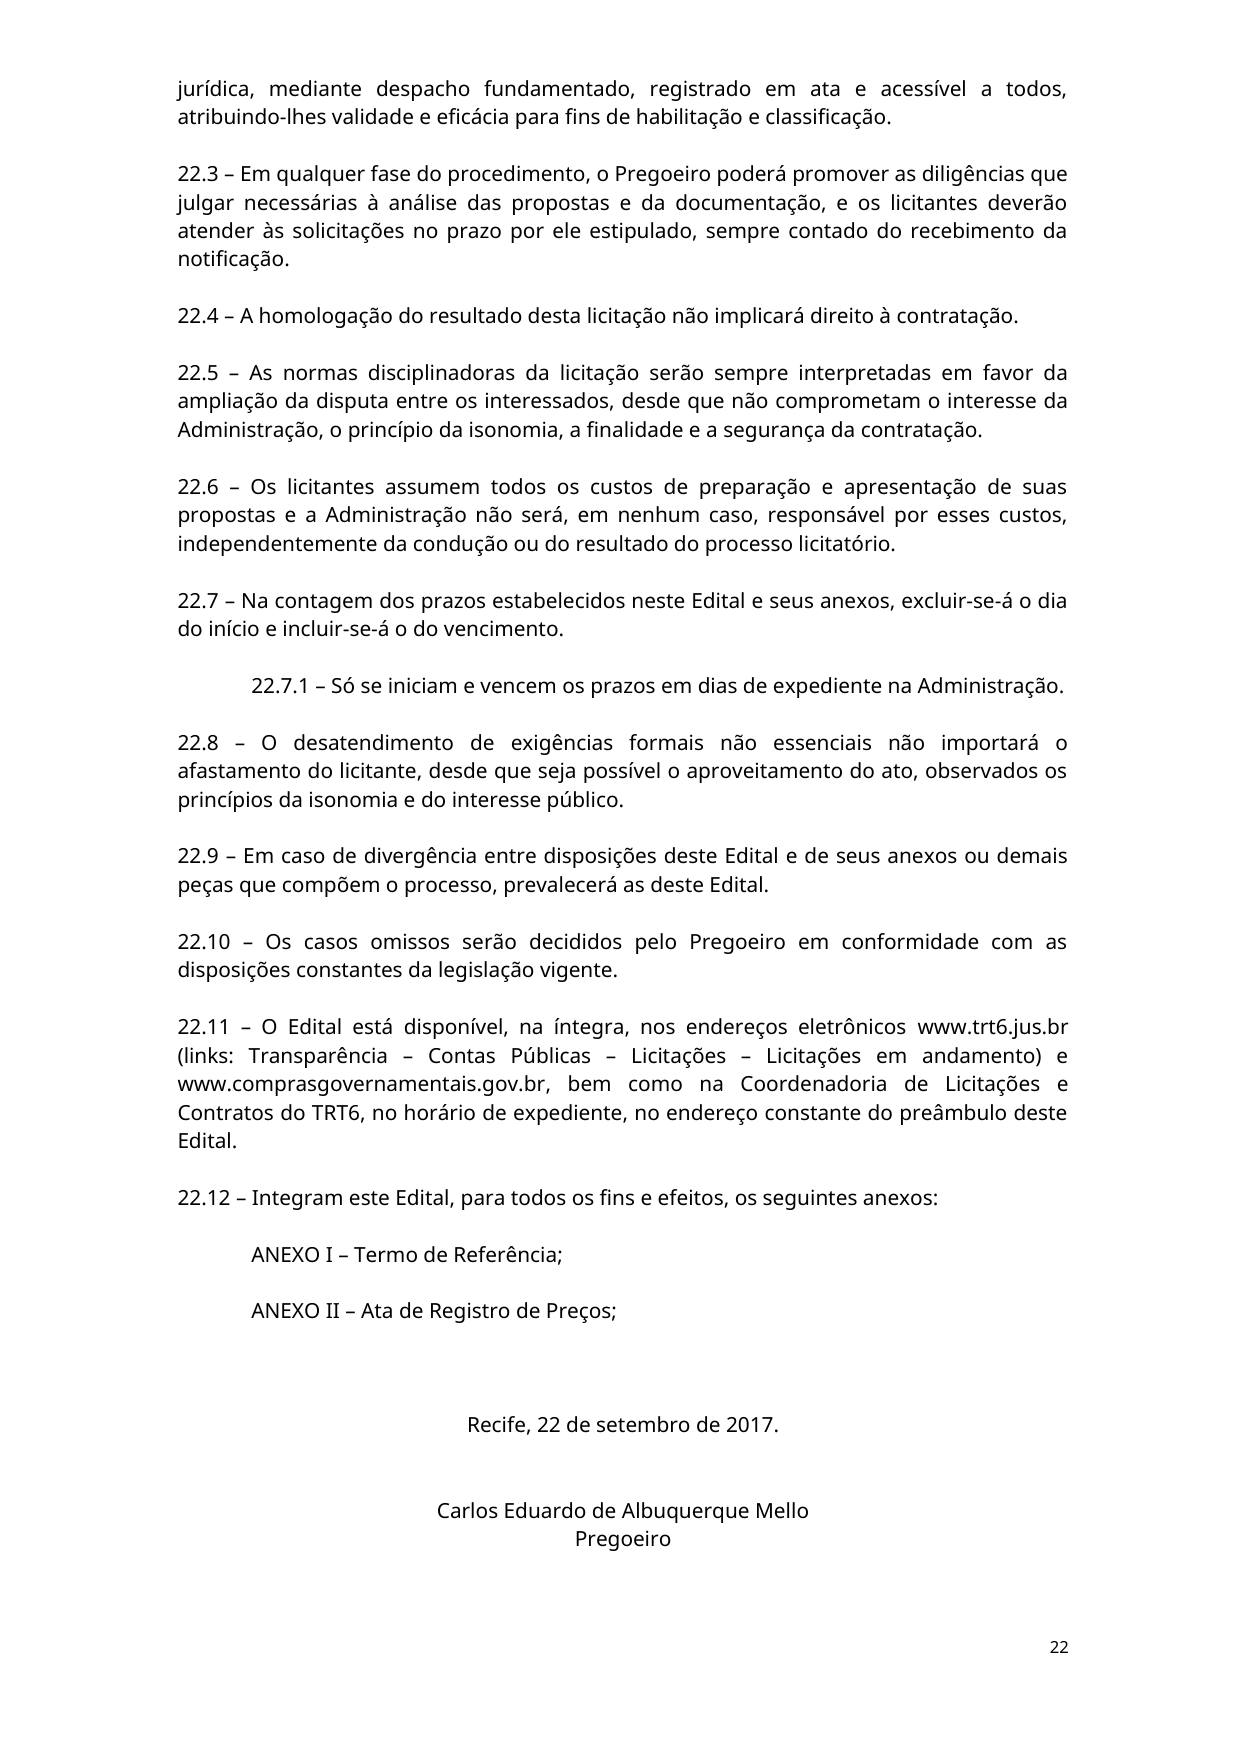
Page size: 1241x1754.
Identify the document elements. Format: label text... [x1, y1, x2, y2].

text Recife, 22 de setembro de 2017. [177, 1410, 1069, 1439]
text 22.5 – As normas disciplinadoras da licitação serão sempre interpretadas em favor da ampliação da disputa entre os interessados, desde que não comprometam o interesse da Administração, o princípio da isonomia, a finalidade e a segurança da contratação. [177, 358, 1069, 443]
text 22.4 – A homologação do resultado desta licitação não implicará direito à contratação. [177, 301, 1069, 330]
text 22.8 – O desatendimento de exigências formais não essenciais não importará o afastamento do licitante, desde que seja possível o aproveitamento do ato, observados os princípios da isonomia e do interesse público. [177, 728, 1069, 813]
text ANEXO I – Termo de Referência; [251, 1240, 1069, 1268]
text Carlos Eduardo de Albuquerque Mello [177, 1496, 1069, 1524]
text 22.9 – Em caso de divergência entre disposições deste Edital e de seus anexos ou demais peças que compõem o processo, prevalecerá as deste Edital. [177, 842, 1069, 898]
text 22.12 – Integram este Edital, para todos os fins e efeitos, os seguintes anexos: [177, 1183, 1069, 1211]
text 22.7.1 – Só se iniciam e vencem os prazos em dias de expediente na Administração. [251, 671, 1069, 699]
text Pregoeiro [177, 1524, 1069, 1553]
text 22.7 – Na contagem dos prazos estabelecidos neste Edital e seus anexos, excluir-se-á o dia do início e incluir-se-á o do vencimento. [177, 586, 1069, 643]
text 22.11 – O Edital está disponível, na íntegra, nos endereços eletrônicos www.trt6.jus.br (links: Transparência – Contas Públicas – Licitações – Licitações em andamento) e www.comprasgovernamentais.gov.br, bem como na Coordenadoria de Licitações e Contratos do TRT6, no horário de expediente, no endereço constante do preâmbulo deste Edital. [177, 1012, 1069, 1154]
text ANEXO II – Ata de Registro de Preços; [251, 1297, 1069, 1325]
text 22.3 – Em qualquer fase do procedimento, o Pregoeiro poderá promover as diligências que julgar necessárias à análise das propostas e da documentação, e os licitantes deverão atender às solicitações no prazo por ele estipulado, sempre contado do recebimento da notificação. [177, 159, 1069, 273]
text jurídica, mediante despacho fundamentado, registrado em ata e acessível a todos, atribuindo-lhes validade e eficácia para fins de habilitação e classificação. [177, 74, 1069, 131]
text 22.6 – Os licitantes assumem todos os custos de preparação e apresentação de suas propostas e a Administração não será, em nenhum caso, responsável por esses custos, independentemente da condução ou do resultado do processo licitatório. [177, 472, 1069, 557]
text 22.10 – Os casos omissos serão decididos pelo Pregoeiro em conformidade com as disposições constantes da legislação vigente. [177, 927, 1069, 984]
